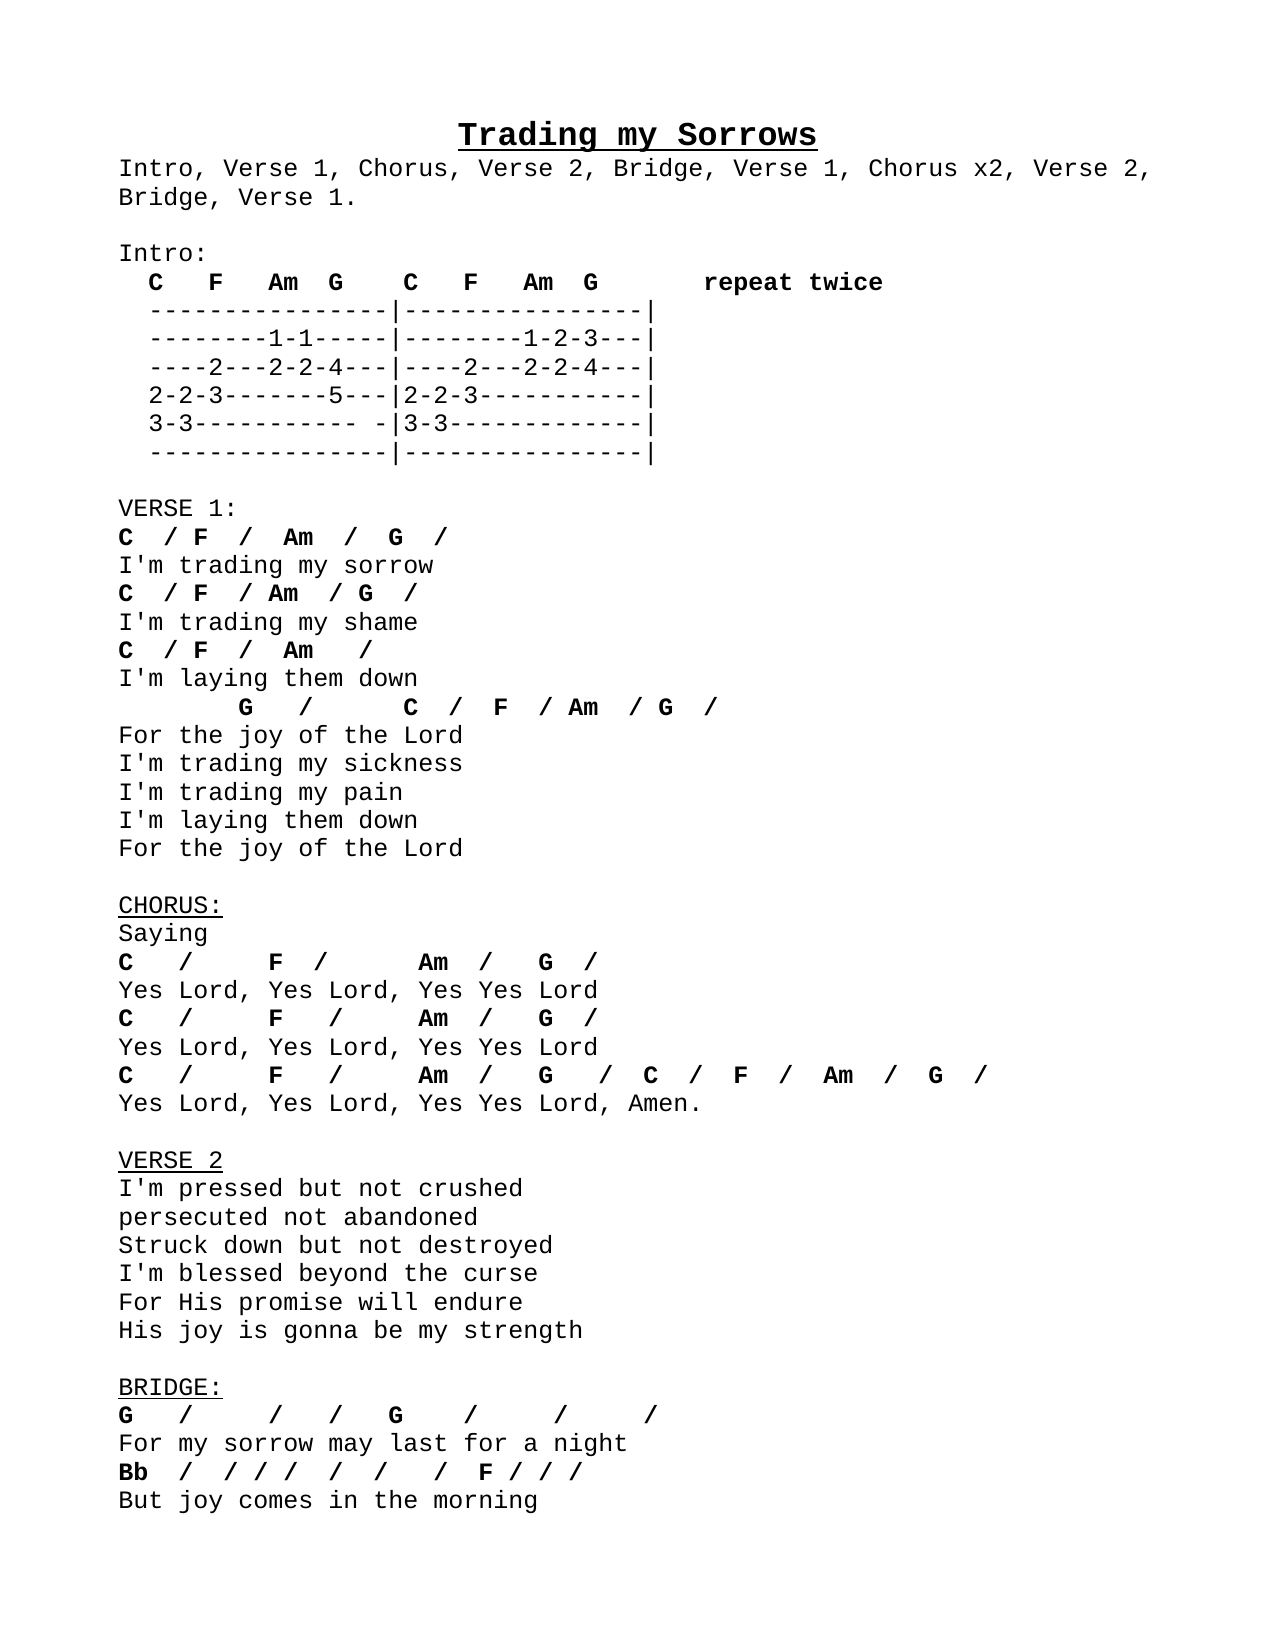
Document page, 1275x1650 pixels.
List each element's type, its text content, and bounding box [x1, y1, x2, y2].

text 2-2-3-------5---|2-2-3-----------| [118, 383, 1157, 411]
text I'm laying them down [118, 808, 1157, 836]
text For His promise will endure [118, 1289, 1157, 1318]
text I'm pressed but not crushed [118, 1176, 1157, 1204]
text I'm trading my shame [118, 609, 1157, 638]
text 3-3----------- -|3-3-------------| [118, 411, 1157, 439]
text I'm laying them down [118, 666, 1157, 694]
text C / F / Am / G / [118, 524, 1157, 553]
text C / F / Am / G / [118, 1006, 1157, 1034]
text CHORUS: [118, 893, 1157, 921]
text Struck down but not destroyed [118, 1233, 1157, 1261]
text --------1-1-----|--------1-2-3---| [118, 326, 1157, 354]
text C / F / Am / [118, 638, 1157, 666]
text His joy is gonna be my strength [118, 1318, 1157, 1346]
text Bb / / / / / / / F / / / [118, 1459, 1157, 1488]
text G / / / G / / / [118, 1403, 1157, 1431]
text ----------------|----------------| [118, 298, 1157, 326]
text ----2---2-2-4---|----2---2-2-4---| [118, 354, 1157, 383]
text I'm trading my sickness [118, 751, 1157, 779]
text For the joy of the Lord [118, 723, 1157, 751]
text I'm trading my sorrow [118, 553, 1157, 581]
text ----------------|----------------| [118, 439, 1157, 468]
text I'm trading my pain [118, 779, 1157, 808]
text G / C / F / Am / G / [118, 694, 1157, 723]
text Saying [118, 921, 1157, 949]
text Yes Lord, Yes Lord, Yes Yes Lord, Amen. [118, 1091, 1157, 1119]
text Yes Lord, Yes Lord, Yes Yes Lord [118, 1034, 1157, 1063]
text For my sorrow may last for a night [118, 1431, 1157, 1459]
text C / F / Am / G / [118, 581, 1157, 609]
text BRIDGE: [118, 1374, 1157, 1403]
text Trading my Sorrows [118, 118, 1157, 156]
text For the joy of the Lord [118, 836, 1157, 864]
text I'm blessed beyond the curse [118, 1261, 1157, 1289]
text C / F / Am / G / [118, 949, 1157, 978]
text Yes Lord, Yes Lord, Yes Yes Lord [118, 978, 1157, 1006]
text VERSE 1: [118, 496, 1157, 524]
text Intro, Verse 1, Chorus, Verse 2, Bridge, Verse 1, Chorus x2, Verse 2, Bridge, Verse 1. [118, 156, 1157, 213]
text Intro: [118, 241, 1157, 269]
text C / F / Am / G / C / F / Am / G / [118, 1063, 1157, 1091]
text persecuted not abandoned [118, 1204, 1157, 1233]
text VERSE 2 [118, 1148, 1157, 1176]
text But joy comes in the morning [118, 1488, 1157, 1516]
text C F Am G C F Am G repeat twice [118, 269, 1157, 298]
